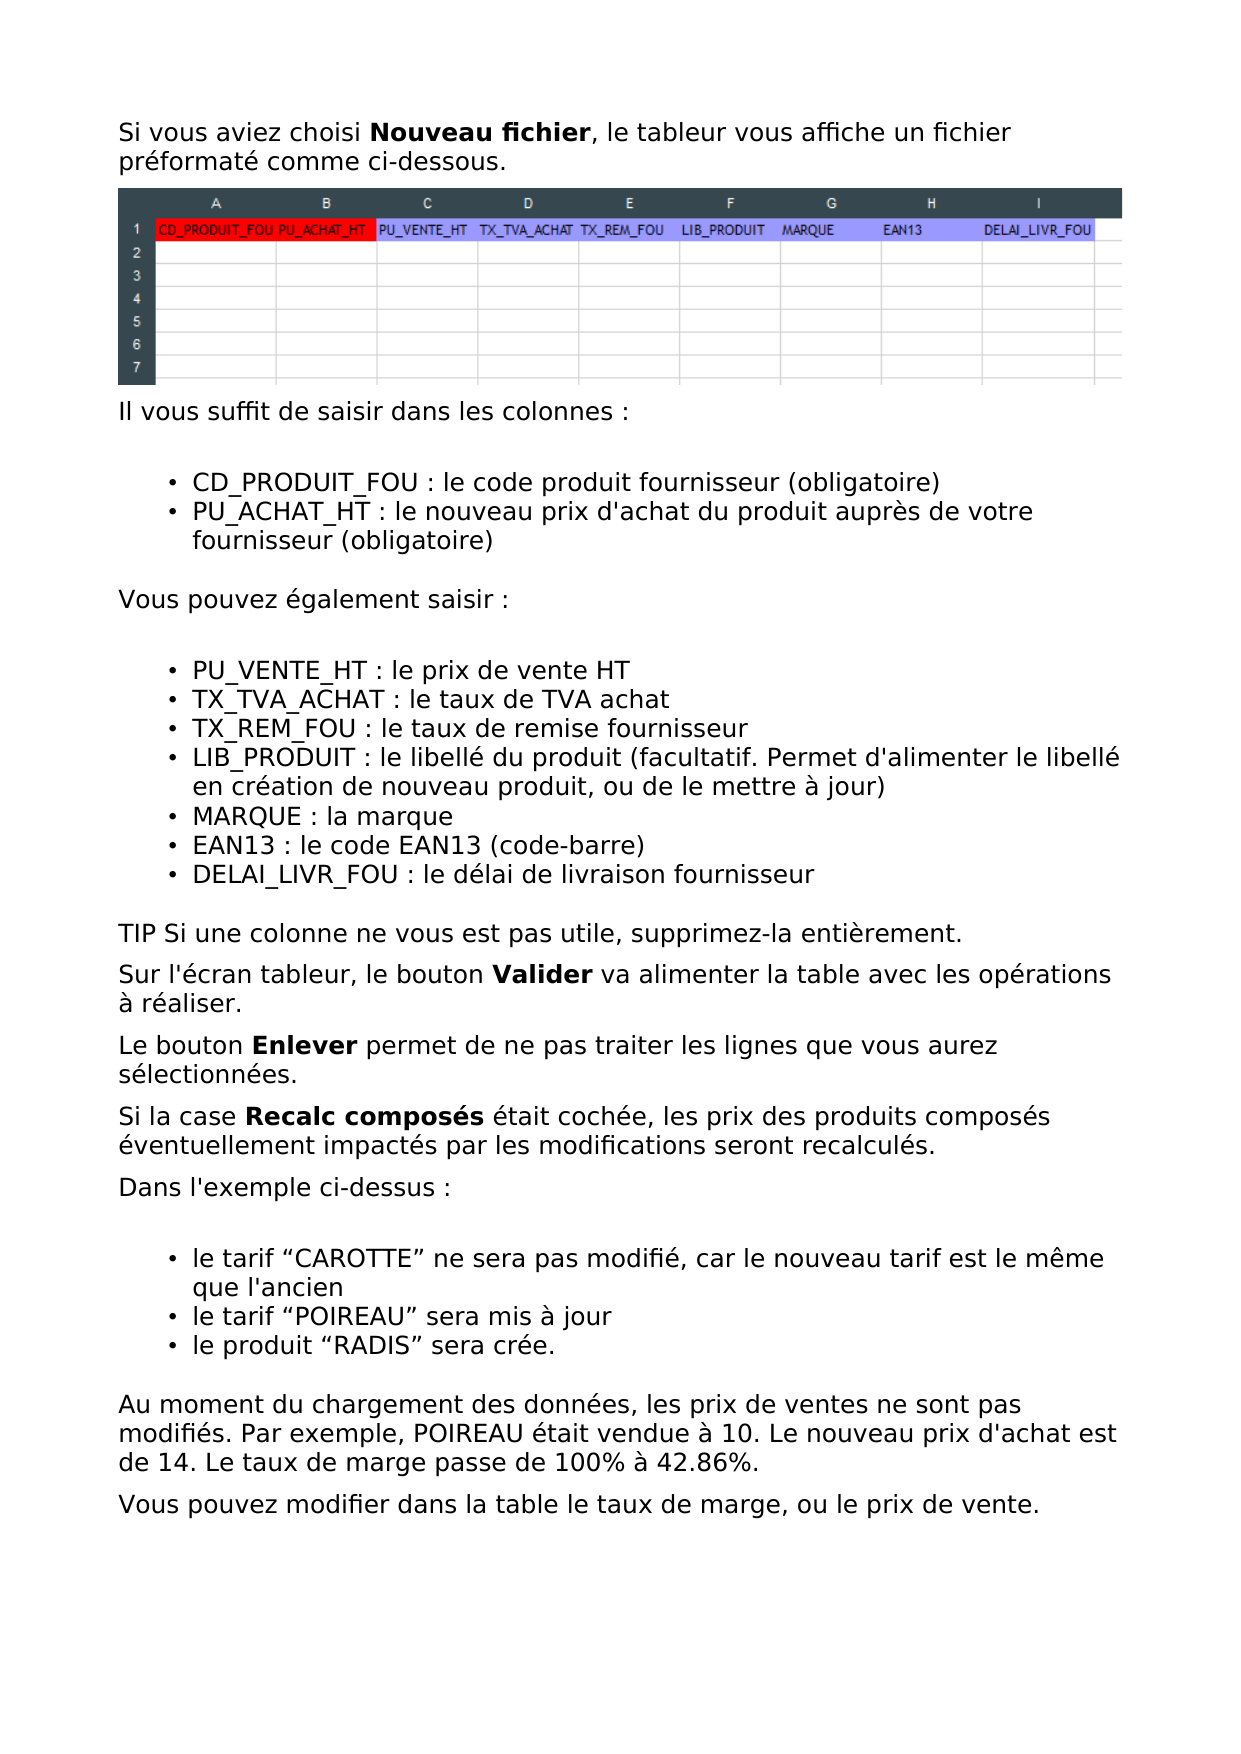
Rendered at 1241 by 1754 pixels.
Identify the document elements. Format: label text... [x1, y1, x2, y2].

text Vous pouvez modifier dans la table le taux de marge, ou le prix de vente. [118, 1490, 1122, 1519]
list PU_ACHAT_HT : le nouveau prix d'achat du produit auprès de votre fournisseur (obligatoire) [177, 497, 1122, 555]
list TX_REM_FOU : le taux de remise fournisseur [177, 714, 1122, 743]
text Vous pouvez également saisir : [118, 585, 1122, 614]
text Il vous suffit de saisir dans les colonnes : [118, 397, 1122, 426]
list le tarif “CAROTTE” ne sera pas modifié, car le nouveau tarif est le même que l'ancien [177, 1244, 1122, 1302]
text TIP Si une colonne ne vous est pas utile, supprimez-la entièrement. [118, 919, 1122, 948]
text Au moment du chargement des données, les prix de ventes ne sont pas modifiés. Par exemple, POIREAU était vendue à 10. Le nouveau prix d'achat est de 14. Le taux de marge passe de 100% à 42.86%. [118, 1390, 1122, 1478]
text Dans l'exemple ci-dessus : [118, 1173, 1122, 1202]
list le produit “RADIS” sera crée. [177, 1332, 1122, 1361]
text Sur l'écran tableur, le bouton Valider va alimenter la table avec les opérations à réaliser. [118, 960, 1122, 1019]
list LIB_PRODUIT : le libellé du produit (facultatif. Permet d'alimenter le libellé en création de nouveau produit, ou de le mettre à jour) [177, 743, 1122, 802]
list le tarif “POIREAU” sera mis à jour [177, 1302, 1122, 1332]
list EAN13 : le code EAN13 (code-barre) [177, 831, 1122, 860]
text Si vous aviez choisi Nouveau fichier, le tableur vous affiche un fichier préformaté comme ci-dessous. [118, 118, 1122, 176]
text Le bouton Enlever permet de ne pas traiter les lignes que vous aurez sélectionnées. [118, 1031, 1122, 1089]
list CD_PRODUIT_FOU : le code produit fournisseur (obligatoire) [177, 468, 1122, 497]
list PU_VENTE_HT : le prix de vente HT [177, 656, 1122, 685]
list MARQUE : la marque [177, 802, 1122, 831]
text Si la case Recalc composés était cochée, les prix des produits composés éventuellement impactés par les modifications seront recalculés. [118, 1102, 1122, 1160]
list DELAI_LIVR_FOU : le délai de livraison fournisseur [177, 860, 1122, 889]
picture [118, 188, 1123, 385]
list TX_TVA_ACHAT : le taux de TVA achat [177, 685, 1122, 714]
